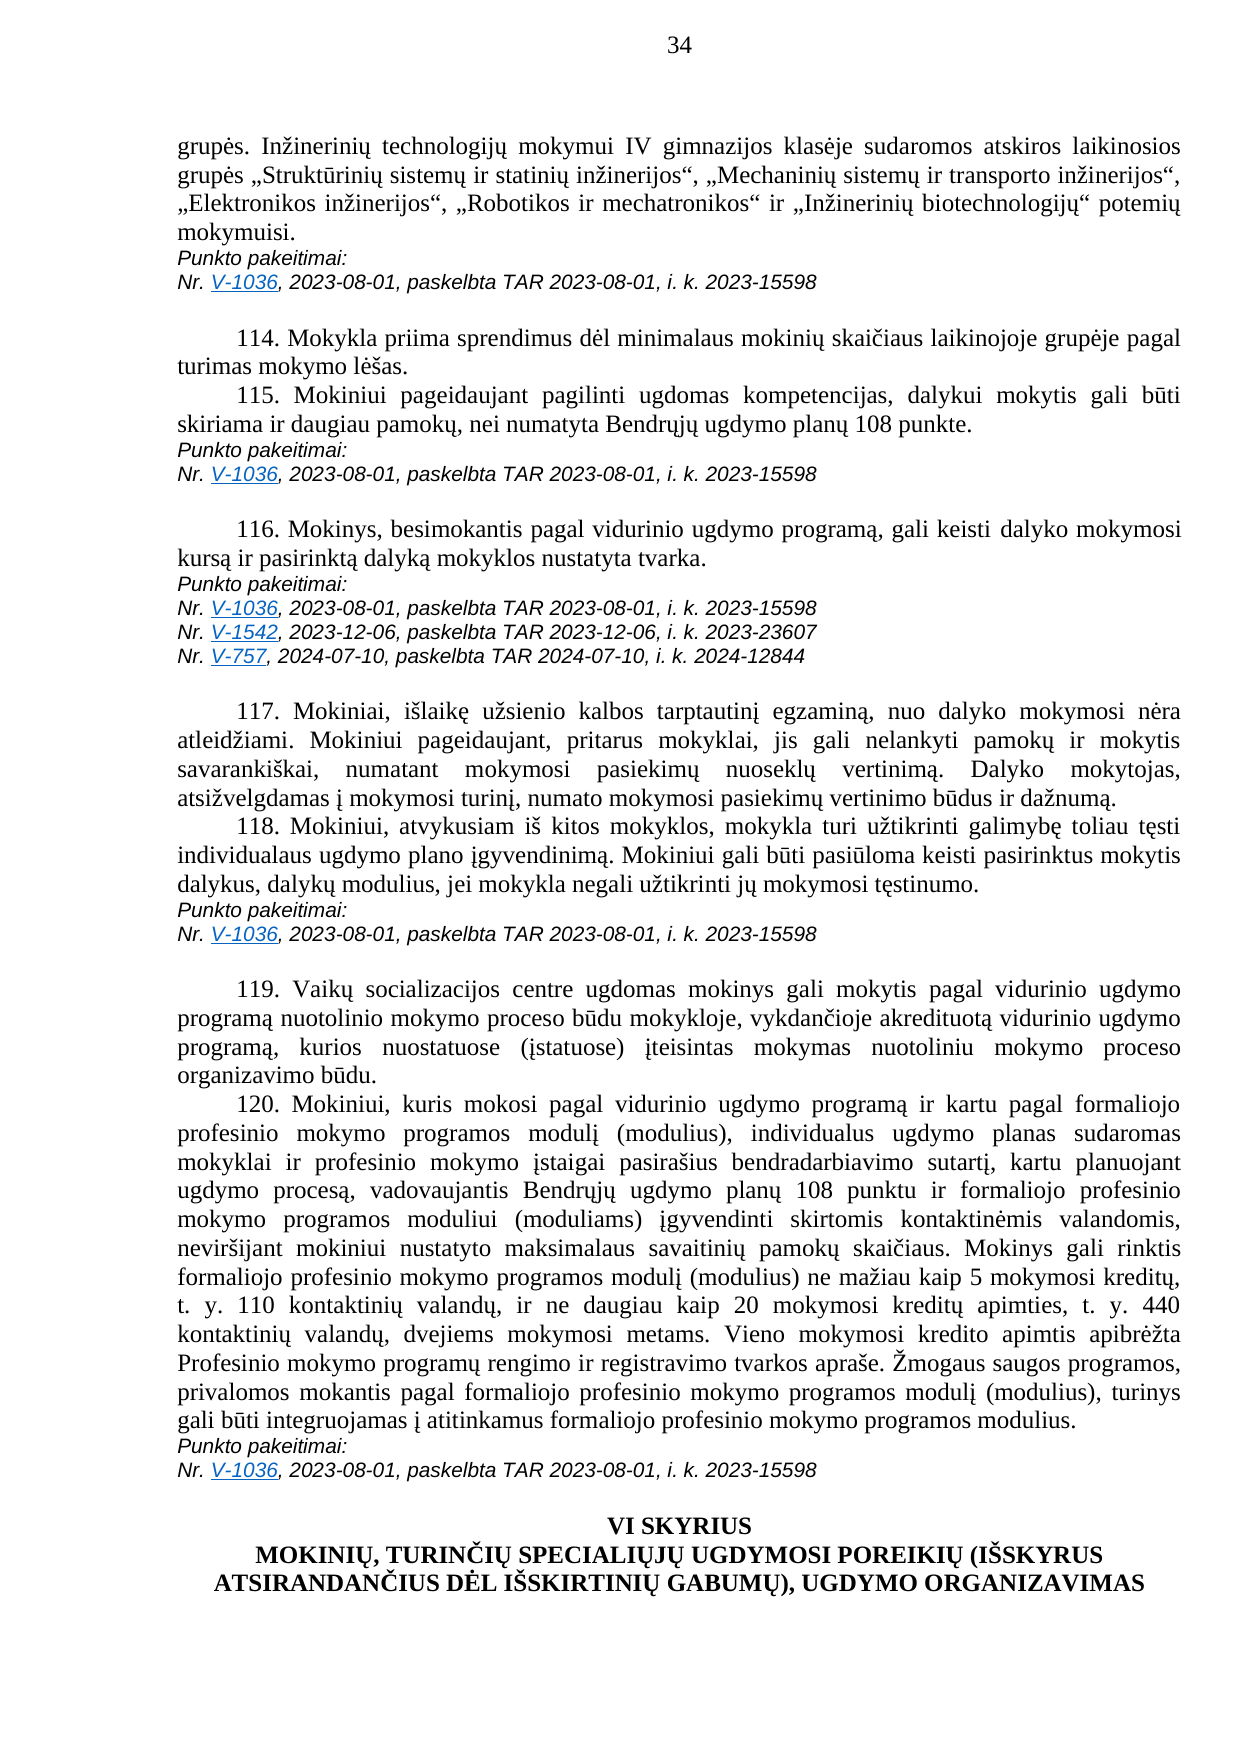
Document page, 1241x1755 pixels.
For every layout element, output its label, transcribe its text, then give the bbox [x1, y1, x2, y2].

text Punkto pakeitimai: [177, 246, 1182, 270]
text 116. Mokinys, besimokantis pagal vidurinio ugdymo programą, gali keisti dalyko mokymosi kursą ir pasirinktą dalyką mokyklos nustatyta tvarka. [177, 514, 1182, 572]
text Punkto pakeitimai: [177, 898, 1182, 922]
text 114. Mokykla priima sprendimus dėl minimalaus mokinių skaičiaus laikinojoje grupėje pagal turimas mokymo lėšas. [177, 323, 1182, 380]
text Nr. V-1036, 2023-08-01, paskelbta TAR 2023-08-01, i. k. 2023-15598 [177, 270, 1182, 294]
text Punkto pakeitimai: [177, 572, 1182, 596]
text Nr. V-1036, 2023-08-01, paskelbta TAR 2023-08-01, i. k. 2023-15598 [177, 1458, 1182, 1482]
text 115. Mokiniui pageidaujant pagilinti ugdomas kompetencijas, dalykui mokytis gali būti skiriama ir daugiau pamokų, nei numatyta Bendrųjų ugdymo planų 108 punkte. [177, 380, 1182, 438]
text Nr. V-1542, 2023-12-06, paskelbta TAR 2023-12-06, i. k. 2023-23607 [177, 620, 1182, 644]
text Nr. V-1036, 2023-08-01, paskelbta TAR 2023-08-01, i. k. 2023-15598 [177, 462, 1182, 486]
text grupės. Inžinerinių technologijų mokymui IV gimnazijos klasėje sudaromos atskiros laikinosios grupės „Struktūrinių sistemų ir statinių inžinerijos“, „Mechaninių sistemų ir transporto inžinerijos“, „Elektronikos inžinerijos“, „Robotikos ir mechatronikos“ ir „Inžinerinių biotechnologijų“ potemių mokymuisi. [177, 131, 1182, 246]
text Punkto pakeitimai: [177, 438, 1182, 462]
text VI SKYRIUS [177, 1511, 1182, 1540]
text 117. Mokiniai, išlaikę užsienio kalbos tarptautinį egzaminą, nuo dalyko mokymosi nėra atleidžiami. Mokiniui pageidaujant, pritarus mokyklai, jis gali nelankyti pamokų ir mokytis savarankiškai, numatant mokymosi pasiekimų nuoseklų vertinimą. Dalyko mokytojas, atsižvelgdamas į mokymosi turinį, numato mokymosi pasiekimų vertinimo būdus ir dažnumą. [177, 696, 1182, 811]
text 118. Mokiniui, atvykusiam iš kitos mokyklos, mokykla turi užtikrinti galimybę toliau tęsti individualaus ugdymo plano įgyvendinimą. Mokiniui gali būti pasiūloma keisti pasirinktus mokytis dalykus, dalykų modulius, jei mokykla negali užtikrinti jų mokymosi tęstinumo. [177, 811, 1182, 898]
text Punkto pakeitimai: [177, 1434, 1182, 1458]
text Nr. V-757, 2024-07-10, paskelbta TAR 2024-07-10, i. k. 2024-12844 [177, 644, 1182, 668]
text Nr. V-1036, 2023-08-01, paskelbta TAR 2023-08-01, i. k. 2023-15598 [177, 596, 1182, 620]
text 119. Vaikų socializacijos centre ugdomas mokinys gali mokytis pagal vidurinio ugdymo programą nuotolinio mokymo proceso būdu mokykloje, vykdančioje akredituotą vidurinio ugdymo programą, kurios nuostatuose (įstatuose) įteisintas mokymas nuotoliniu mokymo proceso organizavimo būdu. [177, 974, 1182, 1089]
text MOKINIŲ, TURINČIŲ SPECIALIŲJŲ UGDYMOSI POREIKIŲ (IŠSKYRUS ATSIRANDANČIUS DĖL IŠSKIRTINIŲ GABUMŲ), UGDYMO ORGANIZAVIMAS [177, 1540, 1182, 1597]
text Nr. V-1036, 2023-08-01, paskelbta TAR 2023-08-01, i. k. 2023-15598 [177, 922, 1182, 946]
text 120. Mokiniui, kuris mokosi pagal vidurinio ugdymo programą ir kartu pagal formaliojo profesinio mokymo programos modulį (modulius), individualus ugdymo planas sudaromas mokyklai ir profesinio mokymo įstaigai pasirašius bendradarbiavimo sutartį, kartu planuojant ugdymo procesą, vadovaujantis Bendrųjų ugdymo planų 108 punktu ir formaliojo profesinio mokymo programos moduliui (moduliams) įgyvendinti skirtomis kontaktinėmis valandomis, neviršijant mokiniui nustatyto maksimalaus savaitinių pamokų skaičiaus. Mokinys gali rinktis formaliojo profesinio mokymo programos modulį (modulius) ne mažiau kaip 5 mokymosi kreditų, t. y. 110 kontaktinių valandų, ir ne daugiau kaip 20 mokymosi kreditų apimties, t. y. 440 kontaktinių valandų, dvejiems mokymosi metams. Vieno mokymosi kredito apimtis apibrėžta Profesinio mokymo programų rengimo ir registravimo tvarkos apraše. Žmogaus saugos programos, privalomos mokantis pagal formaliojo profesinio mokymo programos modulį (modulius), turinys gali būti integruojamas į atitinkamus formaliojo profesinio mokymo programos modulius. [177, 1089, 1182, 1434]
